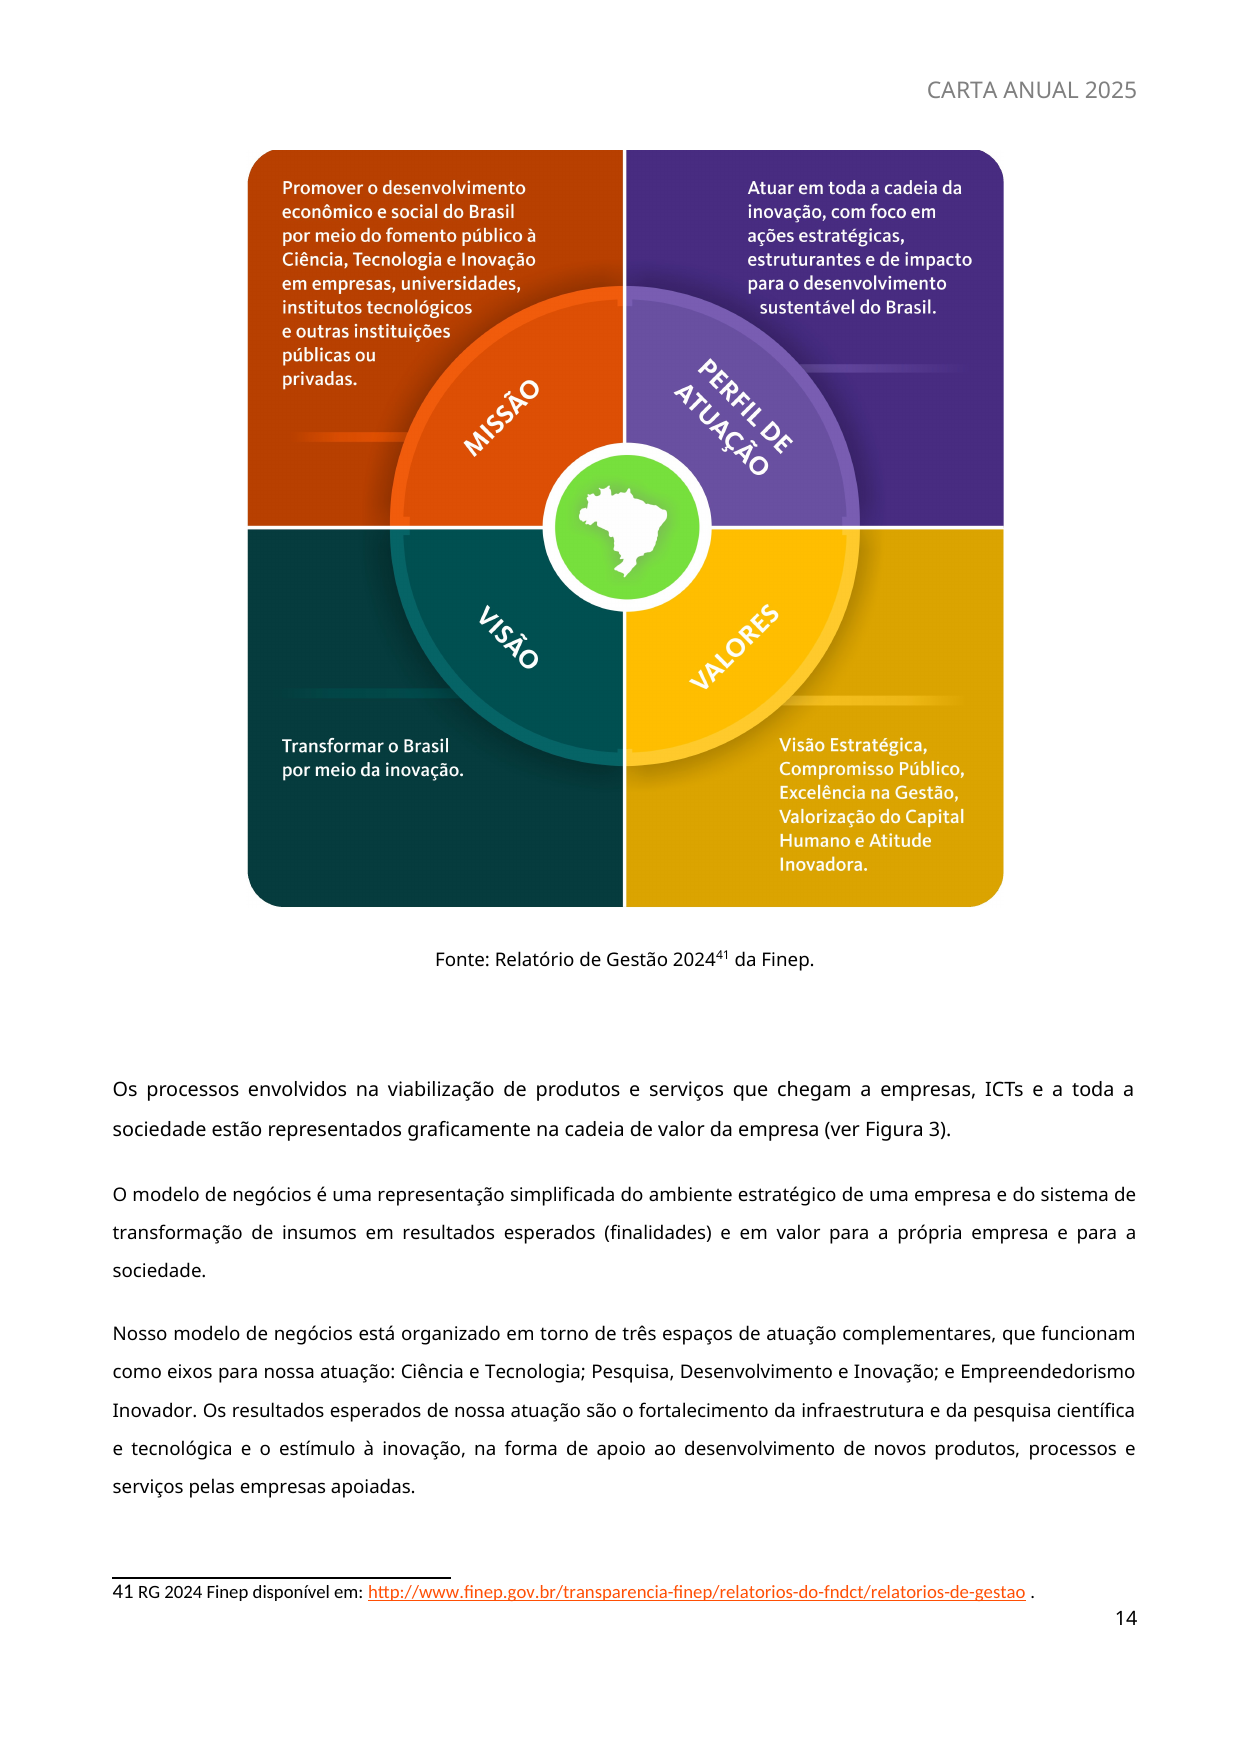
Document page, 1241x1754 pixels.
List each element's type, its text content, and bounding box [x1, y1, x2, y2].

text Fonte: Relatório de Gestão 2024 da Finep. [112, 946, 1137, 972]
text Os processos envolvidos na viabilização de produtos e serviços que chegam a empresas, ICTs e a toda a sociedade estão representados graficamente na cadeia de valor da empresa (ver Figura 3). [112, 1075, 1137, 1142]
text RG 2024 Finep disponível em: http://www.finep.gov.br/transparencia-finep/relatorios-do-fndct/relatorios-de-gestao . [112, 1578, 1137, 1604]
text Nosso modelo de negócios está organizado em torno de três espaços de atuação complementares, que funcionam como eixos para nossa atuação: Ciência e Tecnologia; Pesquisa, Desenvolvimento e Inovação; e Empreendedorismo Inovador. Os resultados esperados de nossa atuação são o fortalecimento da infraestrutura e da pesquisa científica e tecnológica e o estímulo à inovação, na forma de apoio ao desenvolvimento de novos produtos, processos e serviços pelas empresas apoiadas. [112, 1321, 1137, 1499]
text O modelo de negócios é uma representação simplificada do ambiente estratégico de uma empresa e do sistema de transformação de insumos em resultados esperados (finalidades) e em valor para a própria empresa e para a sociedade. [112, 1181, 1137, 1283]
